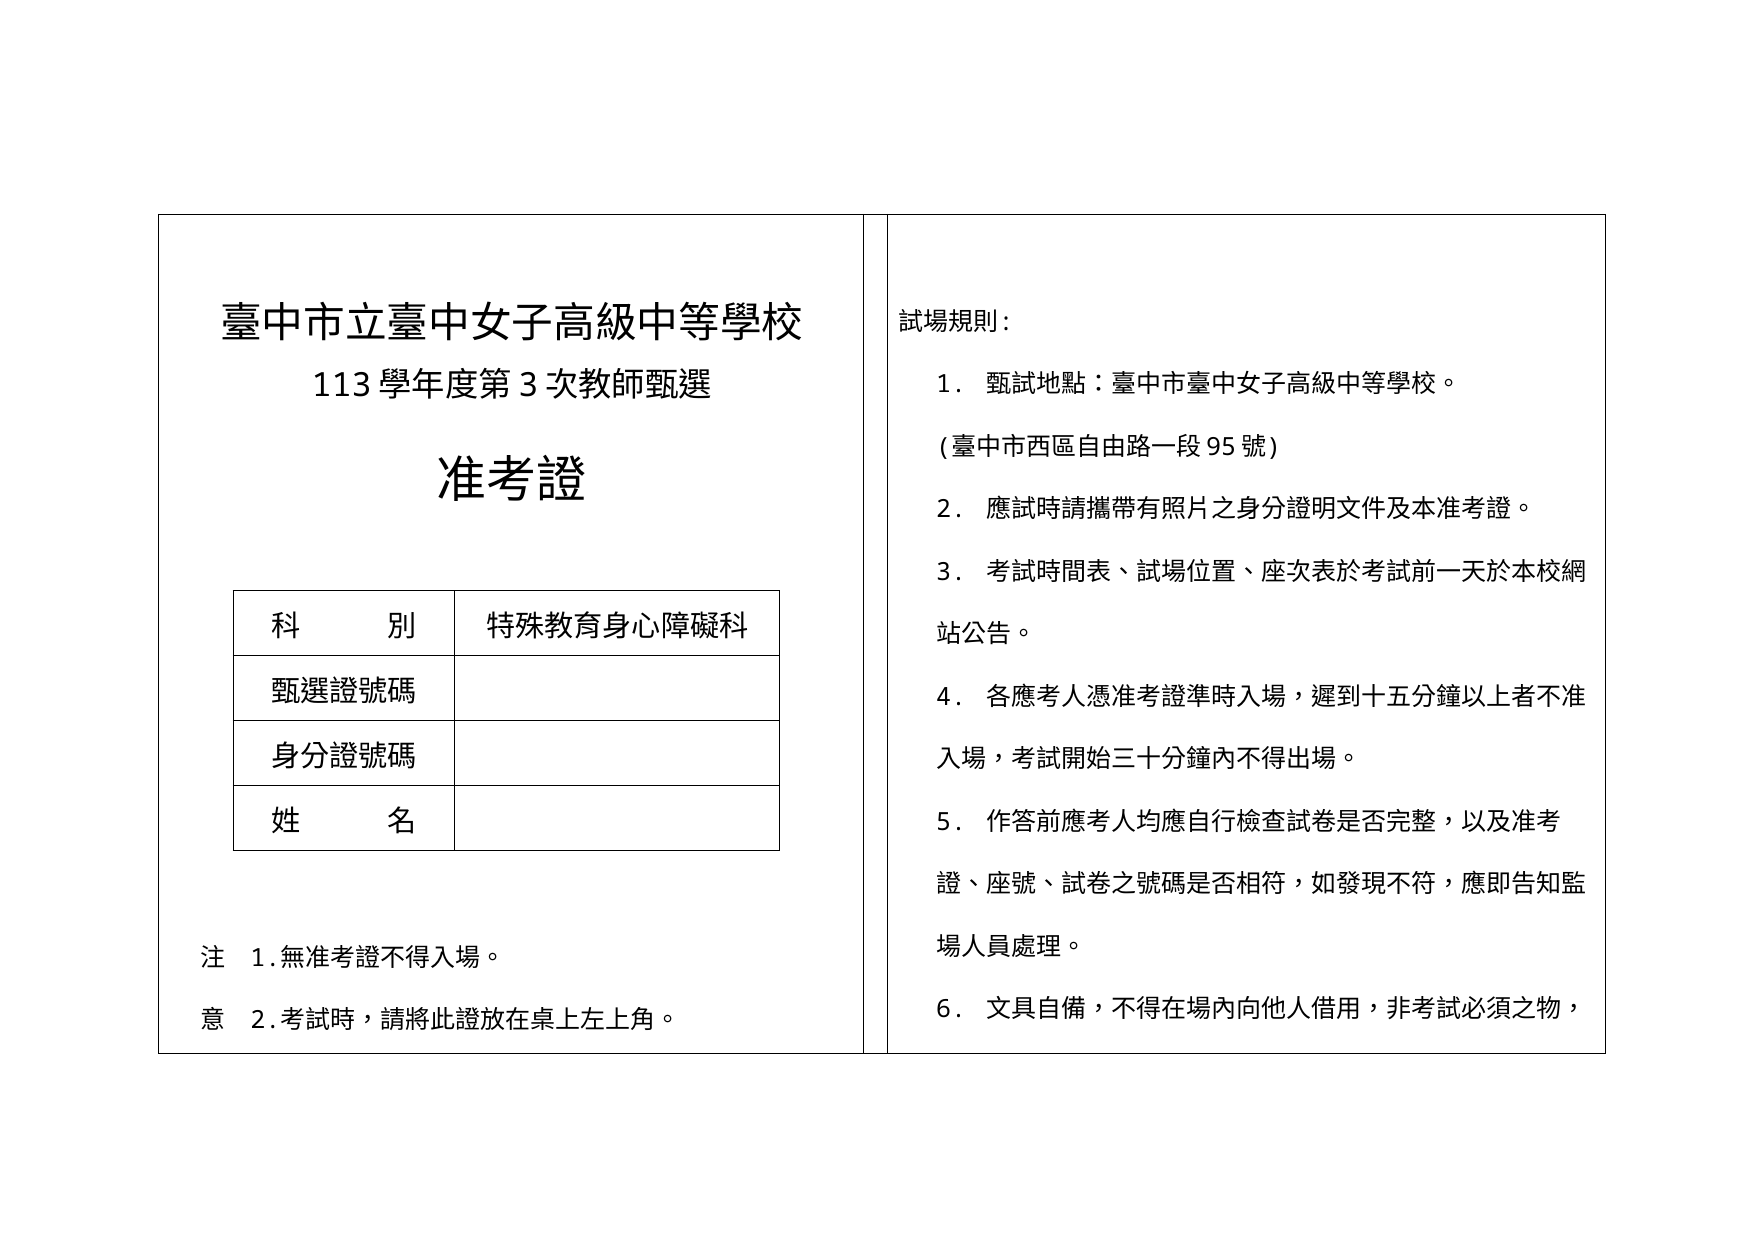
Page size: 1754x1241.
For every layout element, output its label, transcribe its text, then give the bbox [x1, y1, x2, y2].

table_cell [455, 721, 779, 785]
table_header 科 別 [234, 591, 454, 655]
table_header 臺中市立臺中女子高級中等學校 113學年度第3次教師甄選 准考證 注 1.無准考證不得入場。 意 2.考試時，請將此證放在桌上左上角。 [159, 215, 863, 1052]
table_cell 姓 名 [234, 786, 454, 850]
table_cell 甄選證號碼 [234, 656, 454, 720]
table_cell 身分證號碼 [234, 721, 454, 785]
table_cell [455, 656, 779, 720]
table_header 試場規則: 甄試地點：臺中市臺中女子高級中等學校。 (臺中市西區自由路一段95號) 應試時請攜帶有照片之身分證明文件及本准考證。 考試時間表、試場位置、座次表於考試前一天於本校網站公告。 各應考人憑准考證準時入場，遲到十五分鐘以上者不准入場，考試開始三十分鐘內不得出場。 作答前應考人均應自行檢查試卷是否完整，以及准考證、座號、試卷之號碼是否相符，如發現不符，應即告知監場人員處理。 文具自備，不得在場內向他人借用，非考試必須之物，不得攜入考場。 嚴禁談話，左顧右盼及一切舞弊行為，違者取消應試資格。 試卷上不得書寫姓名、座號及任何標誌，卷頭上之座號應試者不得撕去或塗改，違者試卷作廢。 應試者限用藍色或黑色筆答題，除製圖外，不得使用紅、黃、綠色等筆作答。 違反試場規則，立即停止其參加考試。 [888, 215, 1605, 1052]
table_header [864, 215, 887, 1052]
table_cell [455, 786, 779, 850]
table_header 特殊教育身心障礙科 [455, 591, 779, 655]
